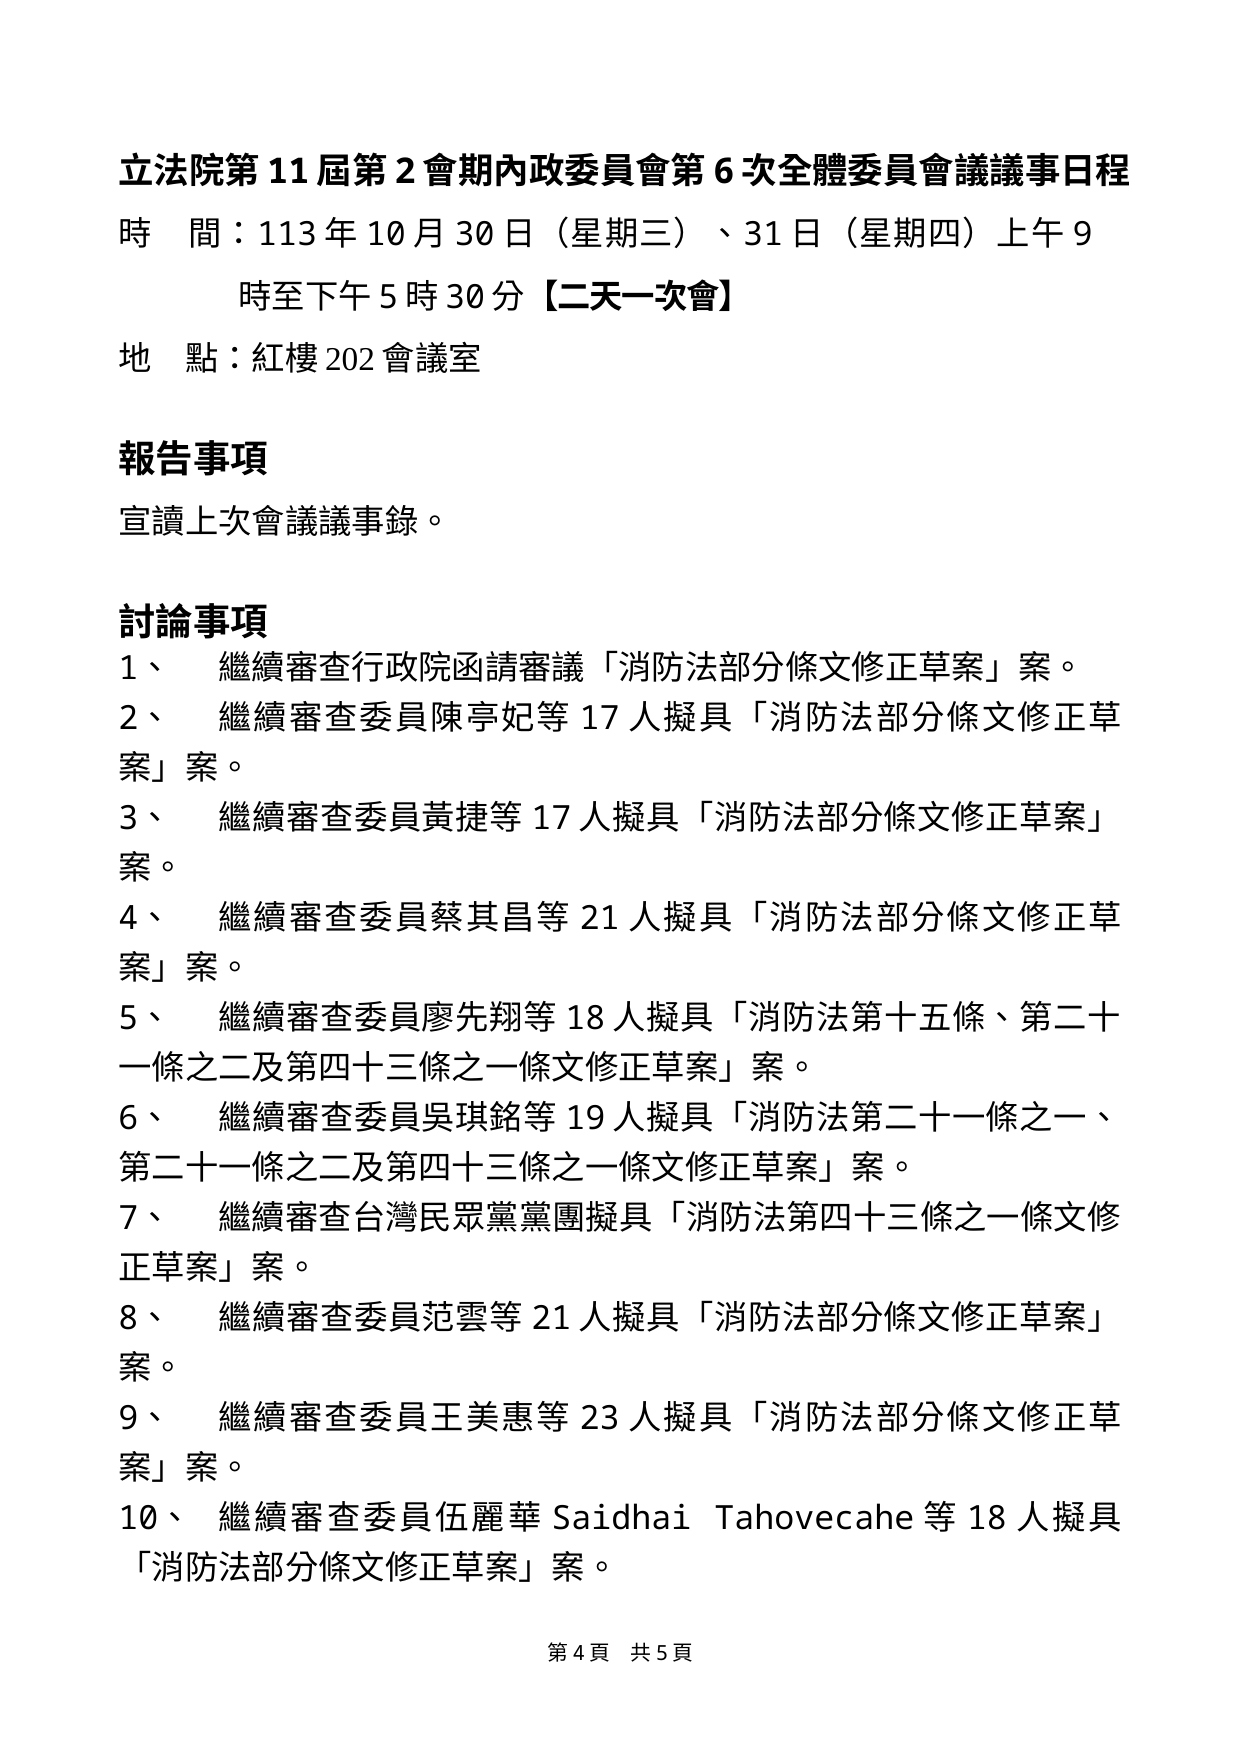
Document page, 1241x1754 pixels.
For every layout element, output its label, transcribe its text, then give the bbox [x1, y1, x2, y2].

list 繼續審查委員伍麗華Saidhai Tahovecahe等18人擬具「消防法部分條文修正草案」案。 [118, 1489, 1122, 1589]
text 宣讀上次會議議事錄。 [118, 477, 1123, 539]
text 討論事項 [118, 577, 1122, 639]
list 繼續審查委員廖先翔等18人擬具「消防法第十五條、第二十一條之二及第四十三條之一條文修正草案」案。 [118, 989, 1122, 1089]
list 繼續審查委員范雲等21人擬具「消防法部分條文修正草案」案。 [118, 1289, 1122, 1389]
list 繼續審查台灣民眾黨黨團擬具「消防法第四十三條之一條文修正草案」案。 [118, 1189, 1122, 1289]
list 繼續審查行政院函請審議「消防法部分條文修正草案」案。 [118, 639, 1122, 689]
list 繼續審查委員陳亭妃等17人擬具「消防法部分條文修正草案」案。 [118, 689, 1122, 789]
text 時 間：113年10月30日（星期三）、31日（星期四）上午9時至下午5時30分【二天一次會】 [118, 189, 1093, 314]
text 立法院第11屆第2會期內政委員會第6次全體委員會議議事日程 [118, 127, 1158, 189]
list 繼續審查委員蔡其昌等21人擬具「消防法部分條文修正草案」案。 [118, 889, 1122, 989]
list 繼續審查委員王美惠等23人擬具「消防法部分條文修正草案」案。 [118, 1389, 1122, 1489]
list 繼續審查委員吳琪銘等19人擬具「消防法第二十一條之一、第二十一條之二及第四十三條之一條文修正草案」案。 [118, 1089, 1122, 1189]
text 報告事項 [118, 414, 1122, 477]
list 繼續審查委員黃捷等17人擬具「消防法部分條文修正草案」案。 [118, 789, 1122, 889]
text 地 點：紅樓202會議室 [118, 314, 1122, 377]
